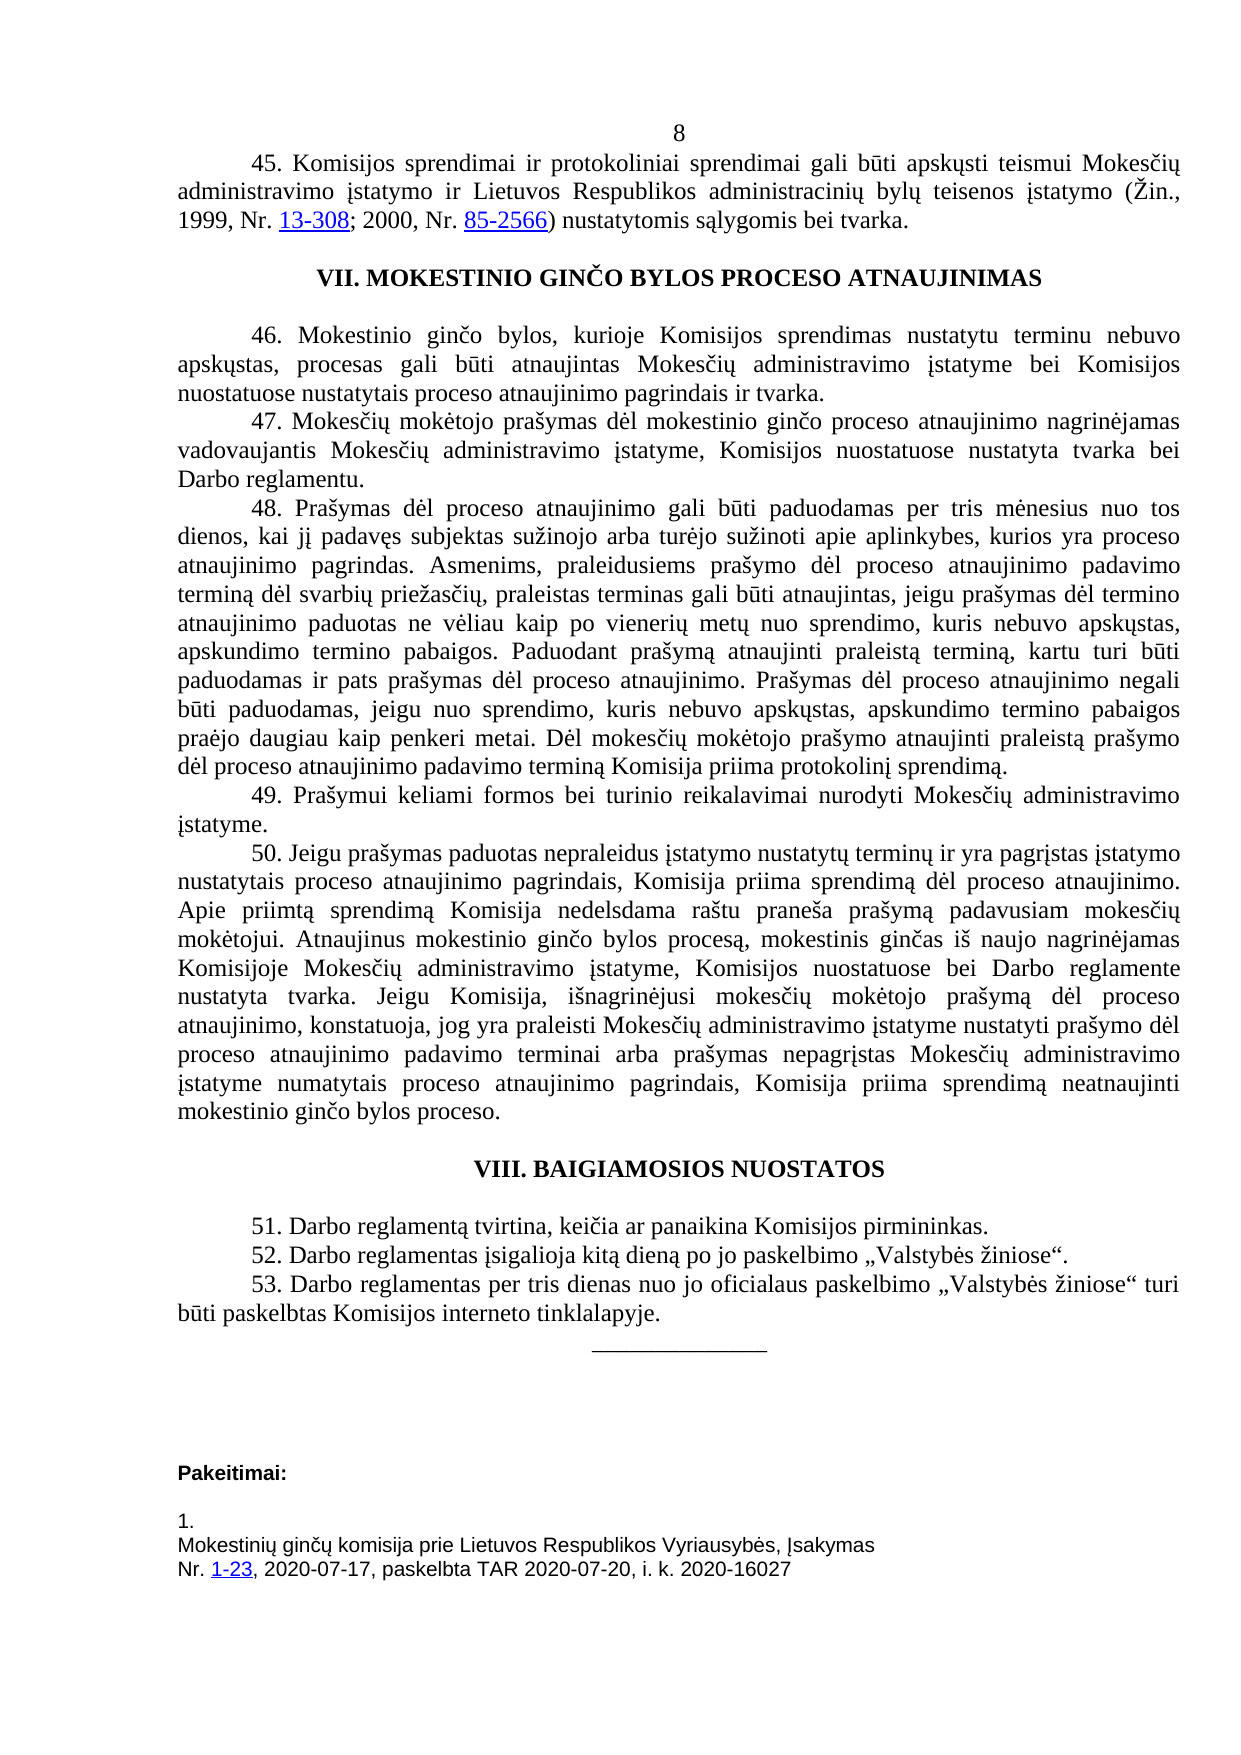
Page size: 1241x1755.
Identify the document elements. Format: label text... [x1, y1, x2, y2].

text 53. Darbo reglamentas per tris dienas nuo jo oficialaus paskelbimo „Valstybės žiniose“ turi būti paskelbtas Komisijos interneto tinklalapyje. [177, 1269, 1181, 1326]
text ______________ [177, 1326, 1181, 1355]
text 52. Darbo reglamentas įsigalioja kitą dieną po jo paskelbimo „Valstybės žiniose“. [177, 1240, 1181, 1269]
text Pakeitimai: [177, 1461, 1181, 1484]
text Nr. 1-23, 2020-07-17, paskelbta TAR 2020-07-20, i. k. 2020-16027 [177, 1556, 1181, 1580]
text VIII. Baigiamosios nuostatos [177, 1154, 1181, 1183]
text 49. Prašymui keliami formos bei turinio reikalavimai nurodyti Mokesčių administravimo įstatyme. [177, 780, 1181, 838]
text 1. [177, 1508, 1181, 1532]
text 47. Mokesčių mokėtojo prašymas dėl mokestinio ginčo proceso atnaujinimo nagrinėjamas vadovaujantis Mokesčių administravimo įstatyme, Komisijos nuostatuose nustatyta tvarka bei Darbo reglamentu. [177, 406, 1181, 493]
text 51. Darbo reglamentą tvirtina, keičia ar panaikina Komisijos pirmininkas. [177, 1211, 1181, 1240]
text VII. Mokestinio ginčo bylos proceso atnaujinimas [177, 263, 1181, 291]
text 46. Mokestinio ginčo bylos, kurioje Komisijos sprendimas nustatytu terminu nebuvo apskųstas, procesas gali būti atnaujintas Mokesčių administravimo įstatyme bei Komisijos nuostatuose nustatytais proceso atnaujinimo pagrindais ir tvarka. [177, 320, 1181, 406]
text 45. Komisijos sprendimai ir protokoliniai sprendimai gali būti apskųsti teismui Mokesčių administravimo įstatymo ir Lietuvos Respublikos administracinių bylų teisenos įstatymo (Žin., 1999, Nr. 13-308; 2000, Nr. 85-2566) nustatytomis sąlygomis bei tvarka. [177, 148, 1181, 234]
text Mokestinių ginčų komisija prie Lietuvos Respublikos Vyriausybės, Įsakymas [177, 1532, 1181, 1556]
text 48. Prašymas dėl proceso atnaujinimo gali būti paduodamas per tris mėnesius nuo tos dienos, kai jį padavęs subjektas sužinojo arba turėjo sužinoti apie aplinkybes, kurios yra proceso atnaujinimo pagrindas. Asmenims, praleidusiems prašymo dėl proceso atnaujinimo padavimo terminą dėl svarbių priežasčių, praleistas terminas gali būti atnaujintas, jeigu prašymas dėl termino atnaujinimo paduotas ne vėliau kaip po vienerių metų nuo sprendimo, kuris nebuvo apskųstas, apskundimo termino pabaigos. Paduodant prašymą atnaujinti praleistą terminą, kartu turi būti paduodamas ir pats prašymas dėl proceso atnaujinimo. Prašymas dėl proceso atnaujinimo negali būti paduodamas, jeigu nuo sprendimo, kuris nebuvo apskųstas, apskundimo termino pabaigos praėjo daugiau kaip penkeri metai. Dėl mokesčių mokėtojo prašymo atnaujinti praleistą prašymo dėl proceso atnaujinimo padavimo terminą Komisija priima protokolinį sprendimą. [177, 493, 1181, 780]
text 50. Jeigu prašymas paduotas nepraleidus įstatymo nustatytų terminų ir yra pagrįstas įstatymo nustatytais proceso atnaujinimo pagrindais, Komisija priima sprendimą dėl proceso atnaujinimo. Apie priimtą sprendimą Komisija nedelsdama raštu praneša prašymą padavusiam mokesčių mokėtojui. Atnaujinus mokestinio ginčo bylos procesą, mokestinis ginčas iš naujo nagrinėjamas Komisijoje Mokesčių administravimo įstatyme, Komisijos nuostatuose bei Darbo reglamente nustatyta tvarka. Jeigu Komisija, išnagrinėjusi mokesčių mokėtojo prašymą dėl proceso atnaujinimo, konstatuoja, jog yra praleisti Mokesčių administravimo įstatyme nustatyti prašymo dėl proceso atnaujinimo padavimo terminai arba prašymas nepagrįstas Mokesčių administravimo įstatyme numatytais proceso atnaujinimo pagrindais, Komisija priima sprendimą neatnaujinti mokestinio ginčo bylos proceso. [177, 838, 1181, 1125]
